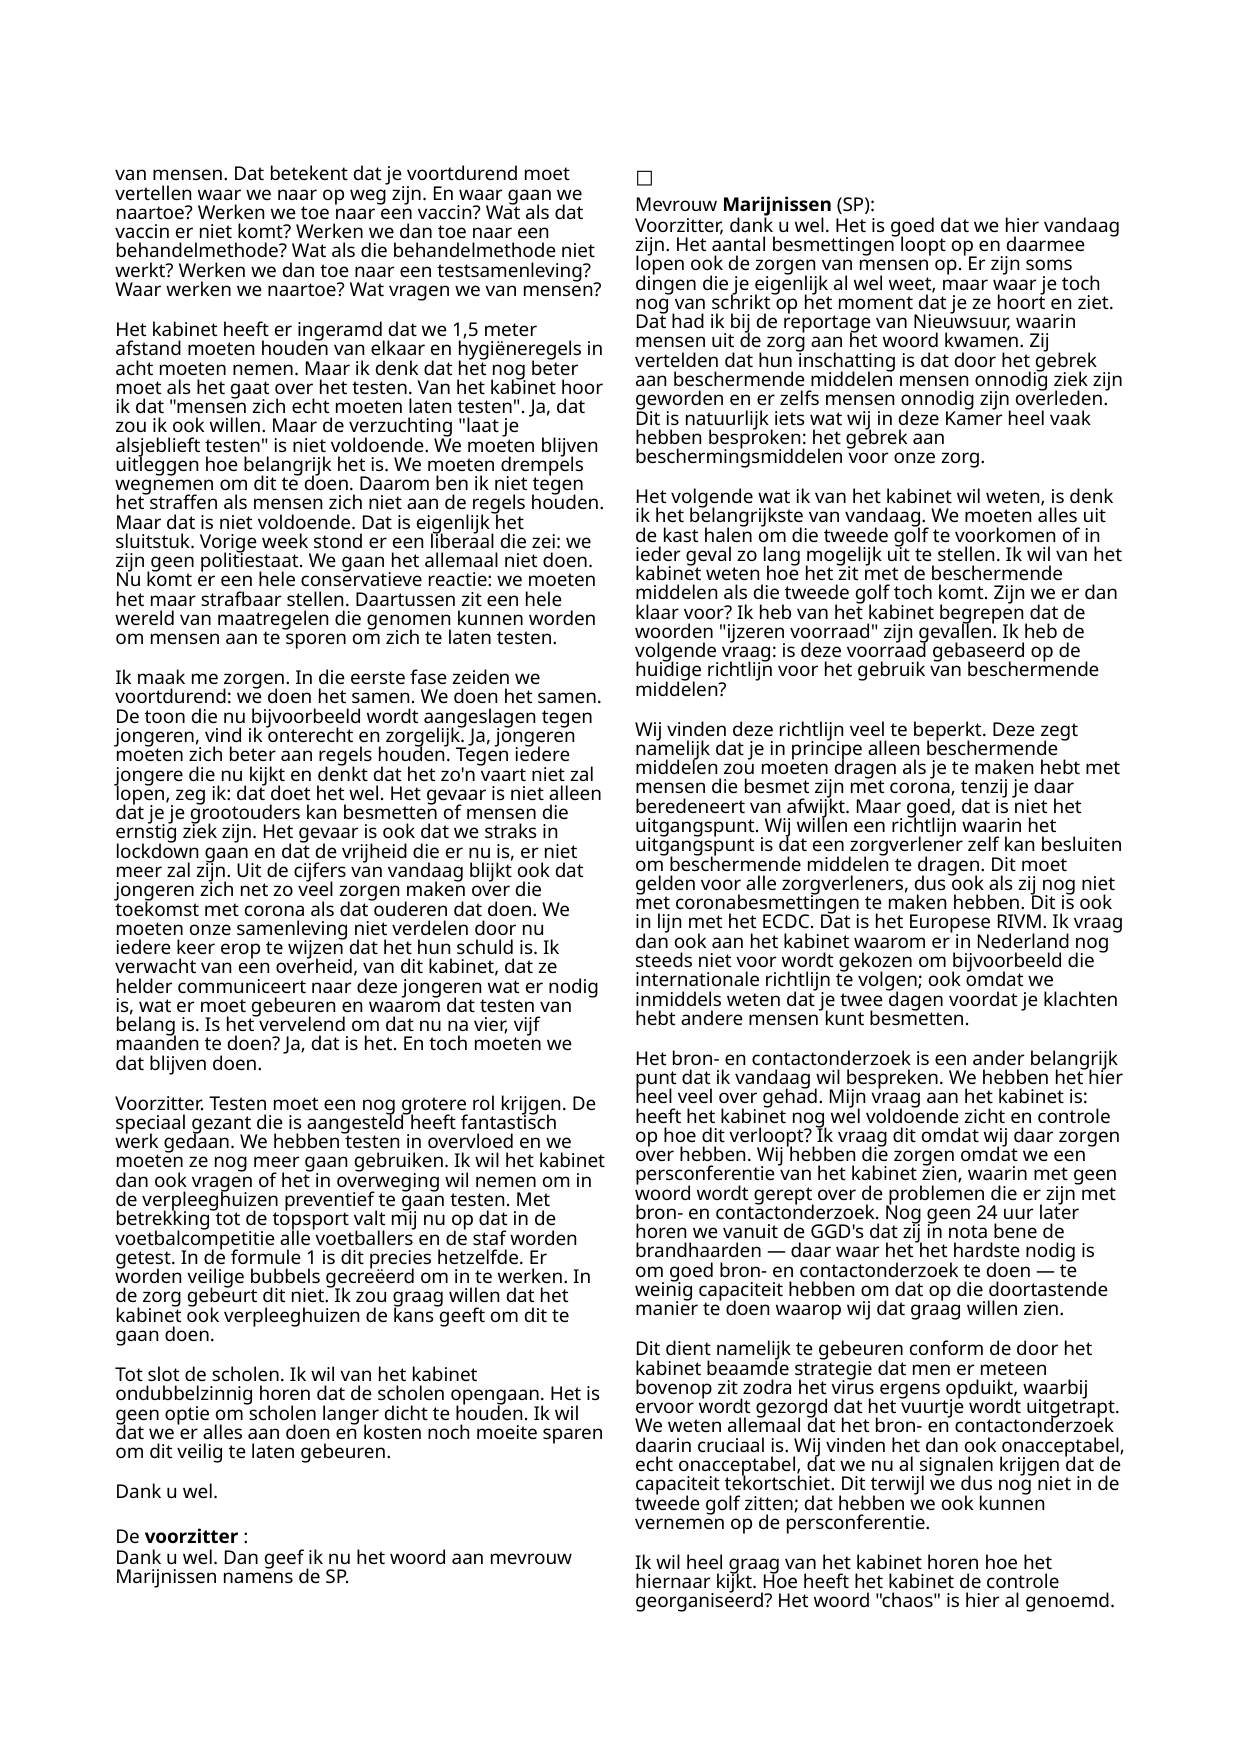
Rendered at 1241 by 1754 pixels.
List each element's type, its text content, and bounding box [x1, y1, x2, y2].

text Voorzitter, dank u wel. Het is goed dat we hier vandaag zijn. Het aantal besmettingen loopt op en daarmee lopen ook de zorgen van mensen op. Er zijn soms dingen die je eigenlijk al wel weet, maar waar je toch nog van schrikt op het moment dat je ze hoort en ziet. Dat had ik bij de reportage van Nieuwsuur, waarin mensen uit de zorg aan het woord kwamen. Zij vertelden dat hun inschatting is dat door het gebrek aan beschermende middelen mensen onnodig ziek zijn geworden en er zelfs mensen onnodig zijn overleden. Dit is natuurlijk iets wat wij in deze Kamer heel vaak hebben besproken: het gebrek aan beschermingsmiddelen voor onze zorg. [635, 217, 1125, 467]
text van mensen. Dat betekent dat je voortdurend moet vertellen waar we naar op weg zijn. En waar gaan we naartoe? Werken we toe naar een vaccin? Wat als dat vaccin er niet komt? Werken we dan toe naar een behandelmethode? Wat als die behandelmethode niet werkt? Werken we dan toe naar een testsamenleving? Waar werken we naartoe? Wat vragen we van mensen? [115, 165, 605, 300]
text Voorzitter. Testen moet een nog grotere rol krijgen. De speciaal gezant die is aangesteld heeft fantastisch werk gedaan. We hebben testen in overvloed en we moeten ze nog meer gaan gebruiken. Ik wil het kabinet dan ook vragen of het in overweging wil nemen om in de verpleeghuizen preventief te gaan testen. Met betrekking tot de topsport valt mij nu op dat in de voetbalcompetitie alle voetballers en de staf worden getest. In de formule 1 is dit precies hetzelfde. Er worden veilige bubbels gecreëerd om in te werken. In de zorg gebeurt dit niet. Ik zou graag willen dat het kabinet ook verpleeghuizen de kans geeft om dit te gaan doen. [115, 1095, 605, 1345]
text Ik maak me zorgen. In die eerste fase zeiden we voortdurend: we doen het samen. We doen het samen. De toon die nu bijvoorbeeld wordt aangeslagen tegen jongeren, vind ik onterecht en zorgelijk. Ja, jongeren moeten zich beter aan regels houden. Tegen iedere jongere die nu kijkt en denkt dat het zo'n vaart niet zal lopen, zeg ik: dat doet het wel. Het gevaar is niet alleen dat je je grootouders kan besmetten of mensen die ernstig ziek zijn. Het gevaar is ook dat we straks in lockdown gaan en dat de vrijheid die er nu is, er niet meer zal zijn. Uit de cijfers van vandaag blijkt ook dat jongeren zich net zo veel zorgen maken over die toekomst met corona als dat ouderen dat doen. We moeten onze samenleving niet verdelen door nu iedere keer erop te wijzen dat het hun schuld is. Ik verwacht van een overheid, van dit kabinet, dat ze helder communiceert naar deze jongeren wat er nodig is, wat er moet gebeuren en waarom dat testen van belang is. Is het vervelend om dat nu na vier, vijf maanden te doen? Ja, dat is het. En toch moeten we dat blijven doen. [115, 669, 605, 1074]
text Tot slot de scholen. Ik wil van het kabinet ondubbelzinnig horen dat de scholen opengaan. Het is geen optie om scholen langer dicht te houden. Ik wil dat we er alles aan doen en kosten noch moeite sparen om dit veilig te laten gebeuren. [115, 1366, 605, 1462]
text Het volgende wat ik van het kabinet wil weten, is denk ik het belangrijkste van vandaag. We moeten alles uit de kast halen om die tweede golf te voorkomen of in ieder geval zo lang mogelijk uit te stellen. Ik wil van het kabinet weten hoe het zit met de beschermende middelen als die tweede golf toch komt. Zijn we er dan klaar voor? Ik heb van het kabinet begrepen dat de woorden "ijzeren voorraad" zijn gevallen. Ik heb de volgende vraag: is deze voorraad gebaseerd op de huidige richtlijn voor het gebruik van beschermende middelen? [635, 488, 1125, 700]
text Wij vinden deze richtlijn veel te beperkt. Deze zegt namelijk dat je in principe alleen beschermende middelen zou moeten dragen als je te maken hebt met mensen die besmet zijn met corona, tenzij je daar beredeneert van afwijkt. Maar goed, dat is niet het uitgangspunt. Wij willen een richtlijn waarin het uitgangspunt is dat een zorgverlener zelf kan besluiten om beschermende middelen te dragen. Dit moet gelden voor alle zorgverleners, dus ook als zij nog niet met coronabesmettingen te maken hebben. Dit is ook in lijn met het ECDC. Dat is het Europese RIVM. Ik vraag dan ook aan het kabinet waarom er in Nederland nog steeds niet voor wordt gekozen om bijvoorbeeld die internationale richtlijn te volgen; ook omdat we inmiddels weten dat je twee dagen voordat je klachten hebt andere mensen kunt besmetten. [635, 721, 1125, 1029]
text Dank u wel. Dan geef ik nu het woord aan mevrouw Marijnissen namens de SP. [115, 1549, 605, 1587]
text Het kabinet heeft er ingeramd dat we 1,5 meter afstand moeten houden van elkaar en hygiëneregels in acht moeten nemen. Maar ik denk dat het nog beter moet als het gaat over het testen. Van het kabinet hoor ik dat "mensen zich echt moeten laten testen". Ja, dat zou ik ook willen. Maar de verzuchting "laat je alsjeblieft testen" is niet voldoende. We moeten blijven uitleggen hoe belangrijk het is. We moeten drempels wegnemen om dit te doen. Daarom ben ik niet tegen het straffen als mensen zich niet aan de regels houden. Maar dat is niet voldoende. Dat is eigenlijk het sluitstuk. Vorige week stond er een liberaal die zei: we zijn geen politiestaat. We gaan het allemaal niet doen. Nu komt er een hele conservatieve reactie: we moeten het maar strafbaar stellen. Daartussen zit een hele wereld van maatregelen die genomen kunnen worden om mensen aan te sporen om zich te laten testen. [115, 321, 605, 648]
text De voorzitter : [115, 1523, 605, 1549]
text Ik wil heel graag van het kabinet horen hoe het hiernaar kijkt. Hoe heeft het kabinet de controle georganiseerd? Het woord "chaos" is hier al genoemd. [635, 1554, 1125, 1612]
text Mevrouw Marijnissen (SP): [635, 191, 1125, 217]
text Dank u wel. [115, 1483, 605, 1502]
text ⬜ [635, 165, 1125, 191]
text Dit dient namelijk te gebeuren conform de door het kabinet beaamde strategie dat men er meteen bovenop zit zodra het virus ergens opduikt, waarbij ervoor wordt gezorgd dat het vuurtje wordt uitgetrapt. We weten allemaal dat het bron- en contactonderzoek daarin cruciaal is. Wij vinden het dan ook onacceptabel, echt onacceptabel, dat we nu al signalen krijgen dat de capaciteit tekortschiet. Dit terwijl we dus nog niet in de tweede golf zitten; dat hebben we ook kunnen vernemen op de persconferentie. [635, 1340, 1125, 1533]
text Het bron- en contactonderzoek is een ander belangrijk punt dat ik vandaag wil bespreken. We hebben het hier heel veel over gehad. Mijn vraag aan het kabinet is: heeft het kabinet nog wel voldoende zicht en controle op hoe dit verloopt? Ik vraag dit omdat wij daar zorgen over hebben. Wij hebben die zorgen omdat we een persconferentie van het kabinet zien, waarin met geen woord wordt gerept over de problemen die er zijn met bron- en contactonderzoek. Nog geen 24 uur later horen we vanuit de GGD's dat zij in nota bene de brandhaarden — daar waar het het hardste nodig is om goed bron- en contactonderzoek te doen — te weinig capaciteit hebben om dat op die doortastende manier te doen waarop wij dat graag willen zien. [635, 1050, 1125, 1319]
